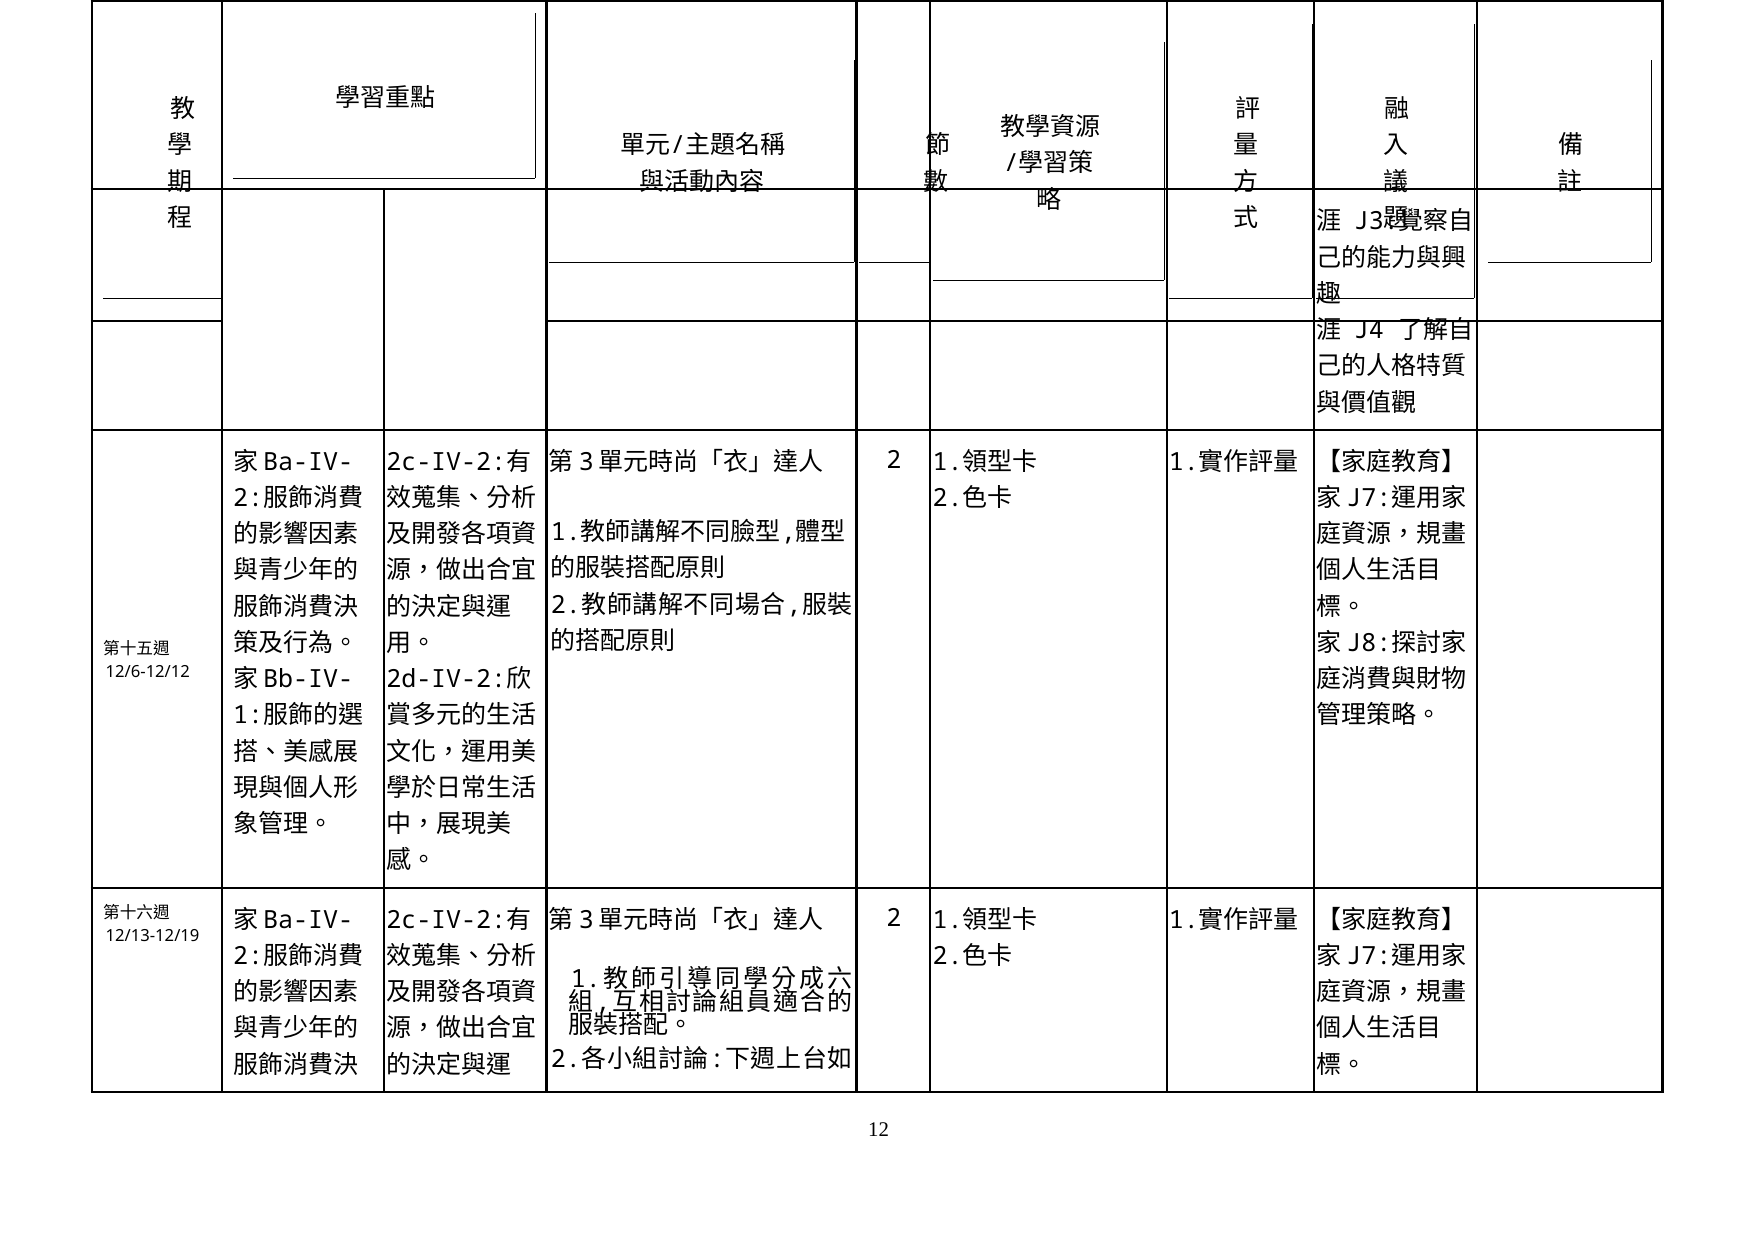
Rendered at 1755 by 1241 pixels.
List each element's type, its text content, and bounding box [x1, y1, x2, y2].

table_cell 1 實作評量 [1168, 190, 1313, 320]
table_cell 第3單元時尚「衣」達人 1.教師講解不同臉型,體型的服裝搭配原則 2.教師講解不同場合,服裝的搭配原則 [548, 431, 855, 887]
table_cell 第十六週 12/13-12/19 [93, 889, 221, 1091]
table_header 單元/主題名稱與活動內容 [548, 2, 855, 188]
table_cell 家Ba-IV-2:服飾消費的影響因素與青少年的服飾消費決 [223, 889, 383, 1091]
table_cell 第十四週 11/29-12/5 [93, 322, 221, 429]
table_cell 2 [858, 190, 929, 320]
table_cell 【家庭教育】 家J7:運用家庭資源，規畫個人生活目標。 家J8:探討家庭消費與財物管理策略。 【生涯教育】 涯 J3:覺察自己的能力與興趣 涯 J4 了解自己的人格特質與價值觀 [1315, 190, 1476, 320]
table_cell 【家庭教育】 家J7:運用家庭資源，規畫個人生活目標。 家J8:探討家庭消費與財物管理策略。 [1315, 889, 1476, 1091]
table_cell 2 [858, 889, 929, 1091]
table_cell 【家庭教育】 家J7:運用家庭資源，規畫個人生活目標。 家J8:探討家庭消費與財物管理策略。 【生涯教育】 涯 J3:覺察自己的能力與興趣 涯 J4 了解自己的人格特質與價值觀 [1315, 322, 1476, 429]
table_cell 2c-IV-2:有效蒐集、分析及開發各項資源，做出合宜的決定與運用。 2d-IV-2:欣賞多元的生活文化，運用美學於日常生活中，展現美感。 [385, 431, 545, 887]
table_cell 環保作品 [931, 322, 1166, 429]
table_cell [548, 190, 855, 320]
table_cell 2 [858, 322, 929, 429]
table_cell 第十五週 12/6-12/12 [93, 431, 221, 887]
table_cell [1478, 190, 1661, 320]
table_header 學習重點 [223, 2, 545, 188]
table_cell [548, 322, 855, 429]
table_cell 1.領型卡 2.色卡 [931, 431, 1166, 887]
table_header 備註 [1478, 2, 1661, 188]
table_cell 2c-IV-2:有效蒐集、分析及開發各項資源，做出合宜的決定與運 [385, 889, 545, 1091]
table_cell 家Ba-IV-2:服飾消費的影響因素與青少年的服飾消費決策及行為。 家Bb-IV-1:服飾的選搭、美感展現與個人形象管理。 [223, 431, 383, 887]
table_header 教學期程 [93, 2, 221, 188]
table_cell 1.領型卡 2.色卡 [931, 889, 1166, 1091]
table_cell [1478, 431, 1661, 887]
table_cell [385, 190, 545, 429]
table_cell [223, 190, 383, 429]
table_cell 1 實作評量 [1168, 322, 1313, 429]
table_cell 【家庭教育】 家J7:運用家庭資源，規畫個人生活目標。 家J8:探討家庭消費與財物管理策略。 [1315, 431, 1476, 887]
table_cell 1.實作評量 [1168, 431, 1313, 887]
table_cell 環保作品 [931, 190, 1166, 320]
table_header 評量方式 [1168, 2, 1313, 188]
table_header 教學資源/學習策略 [931, 2, 1166, 188]
table_cell 第十四週 11/29-12/5 [93, 190, 221, 320]
table_cell [1478, 889, 1661, 1091]
table_cell 第3單元時尚「衣」達人 1.教師引導同學分成六組,互相討論組員適合的服裝搭配。 2.各小組討論:下週上台如 [548, 889, 855, 1091]
table_cell [1478, 322, 1661, 429]
table_cell 2 [858, 431, 929, 887]
table_header 融入議題 [1315, 2, 1476, 188]
table_header 節數 [858, 2, 929, 188]
table_cell 1.實作評量 [1168, 889, 1313, 1091]
